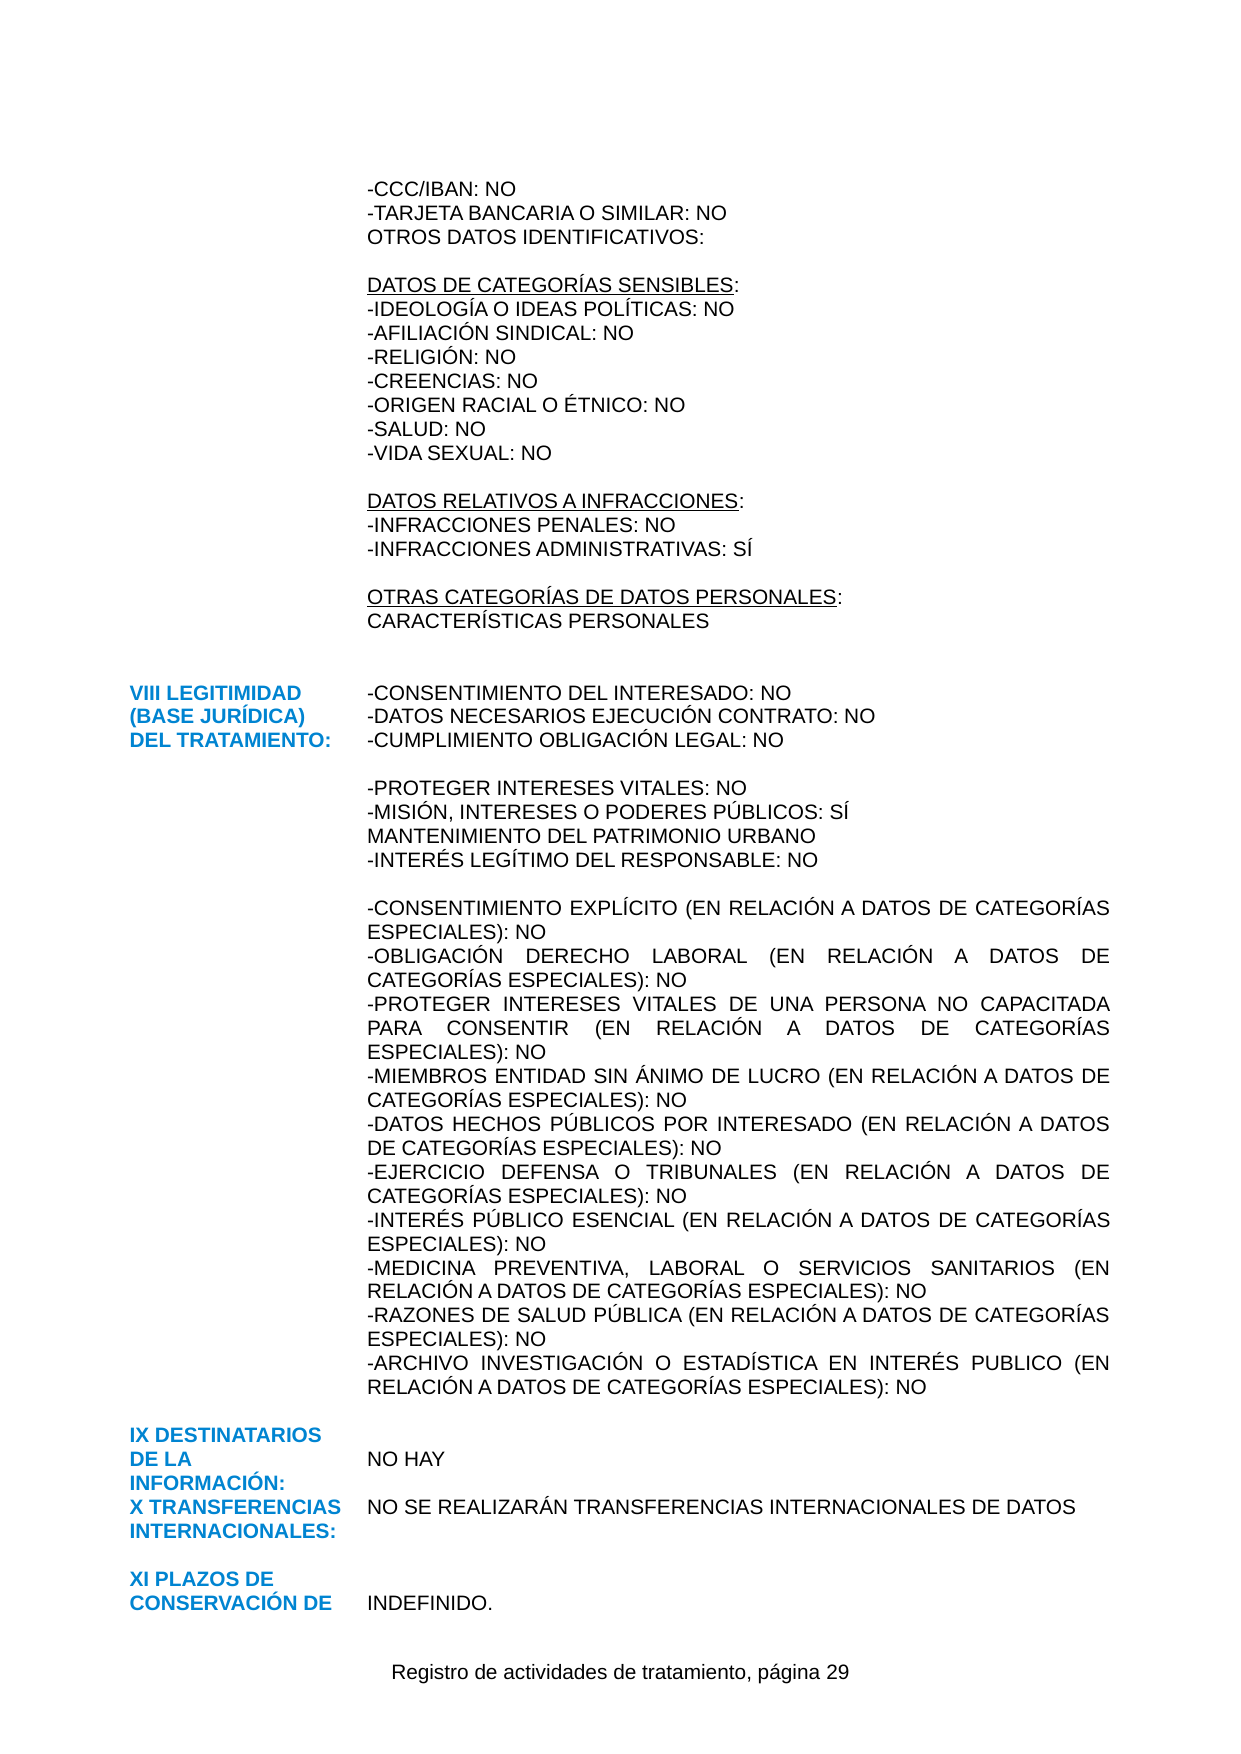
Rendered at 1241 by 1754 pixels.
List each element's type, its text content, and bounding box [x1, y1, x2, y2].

table_cell X TRANSFERENCIAS INTERNACIONALES: [118, 1495, 356, 1567]
table_cell INDEFINIDO. [356, 1567, 1122, 1615]
table_cell [118, 177, 356, 680]
table_cell NO SE REALIZARÁN TRANSFERENCIAS INTERNACIONALES DE DATOS [356, 1495, 1122, 1567]
table_cell VIII LEGITIMIDAD (BASE JURÍDICA) DEL TRATAMIENTO: [118, 680, 356, 1423]
table_cell -CONSENTIMIENTO DEL INTERESADO: NO -DATOS NECESARIOS EJECUCIÓN CONTRATO: NO -CUMPLIMIENTO OBLIGACIÓN LEGAL: NO -PROTEGER INTERESES VITALES: NO -MISIÓN, INTERESES O PODERES PÚBLICOS: SÍ MANTENIMIENTO DEL PATRIMONIO URBANO -INTERÉS LEGÍTIMO DEL RESPONSABLE: NO -CONSENTIMIENTO EXPLÍCITO (EN RELACIÓN A DATOS DE CATEGORÍAS ESPECIALES): NO -OBLIGACIÓN DERECHO LABORAL (EN RELACIÓN A DATOS DE CATEGORÍAS ESPECIALES): NO -PROTEGER INTERESES VITALES DE UNA PERSONA NO CAPACITADA PARA CONSENTIR (EN RELACIÓN A DATOS DE CATEGORÍAS ESPECIALES): NO -MIEMBROS ENTIDAD SIN ÁNIMO DE LUCRO (EN RELACIÓN A DATOS DE CATEGORÍAS ESPECIALES): NO -DATOS HECHOS PÚBLICOS POR INTERESADO (EN RELACIÓN A DATOS DE CATEGORÍAS ESPECIALES): NO -EJERCICIO DEFENSA O TRIBUNALES (EN RELACIÓN A DATOS DE CATEGORÍAS ESPECIALES): NO -INTERÉS PÚBLICO ESENCIAL (EN RELACIÓN A DATOS DE CATEGORÍAS ESPECIALES): NO -MEDICINA PREVENTIVA, LABORAL O SERVICIOS SANITARIOS (EN RELACIÓN A DATOS DE CATEGORÍAS ESPECIALES): NO -RAZONES DE SALUD PÚBLICA (EN RELACIÓN A DATOS DE CATEGORÍAS ESPECIALES): NO -ARCHIVO INVESTIGACIÓN O ESTADÍSTICA EN INTERÉS PUBLICO (EN RELACIÓN A DATOS DE CATEGORÍAS ESPECIALES): NO [356, 680, 1122, 1423]
table_cell NO HAY [356, 1423, 1122, 1495]
table_cell XI PLAZOS DE CONSERVACIÓN DE [118, 1567, 356, 1615]
table_cell -CCC/IBAN: NO -TARJETA BANCARIA O SIMILAR: NO OTROS DATOS IDENTIFICATIVOS: DATOS DE CATEGORÍAS SENSIBLES: -IDEOLOGÍA O IDEAS POLÍTICAS: NO -AFILIACIÓN SINDICAL: NO -RELIGIÓN: NO -CREENCIAS: NO -ORIGEN RACIAL O ÉTNICO: NO -SALUD: NO -VIDA SEXUAL: NO DATOS RELATIVOS A INFRACCIONES: -INFRACCIONES PENALES: NO -INFRACCIONES ADMINISTRATIVAS: SÍ OTRAS CATEGORÍAS DE DATOS PERSONALES: CARACTERÍSTICAS PERSONALES [356, 177, 1122, 680]
table_cell IX DESTINATARIOS DE LA INFORMACIÓN: [118, 1423, 356, 1495]
